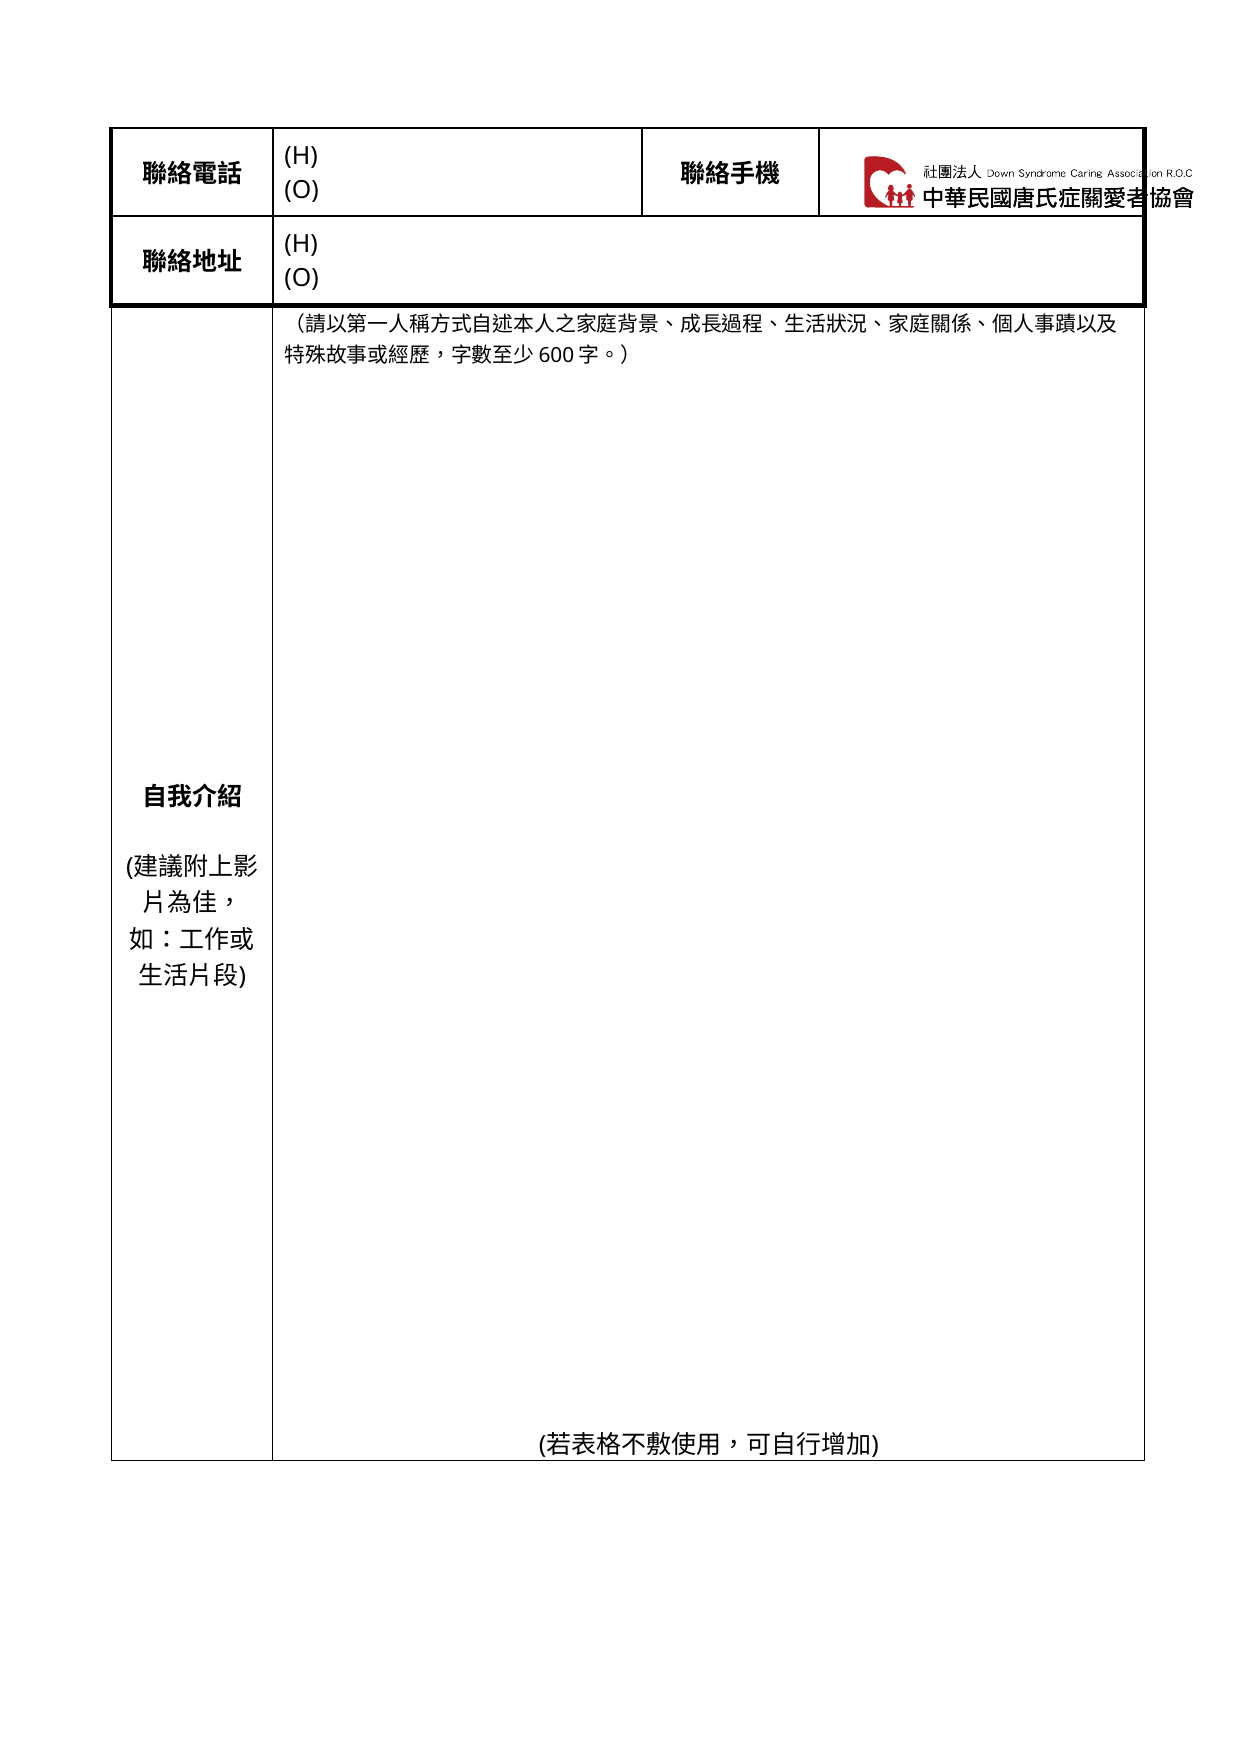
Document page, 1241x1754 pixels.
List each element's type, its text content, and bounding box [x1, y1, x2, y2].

table_cell (H) (O) [274, 217, 1142, 303]
table_cell [820, 129, 1142, 215]
table_cell 聯絡手機 [643, 129, 818, 215]
table_cell （請以第一人稱方式自述本人之家庭背景、成長過程、生活狀況、家庭關係、個人事蹟以及特殊故事或經歷，字數至少600字。） (若表格不敷使用，可自行增加) [273, 308, 1144, 1460]
table_cell 聯絡電話 [113, 129, 272, 215]
table_cell 聯絡地址 [113, 217, 272, 303]
table_cell (H) (O) [274, 129, 641, 215]
table_cell 自我介紹 (建議附上影片為佳，如：工作或生活片段) [112, 308, 272, 1460]
